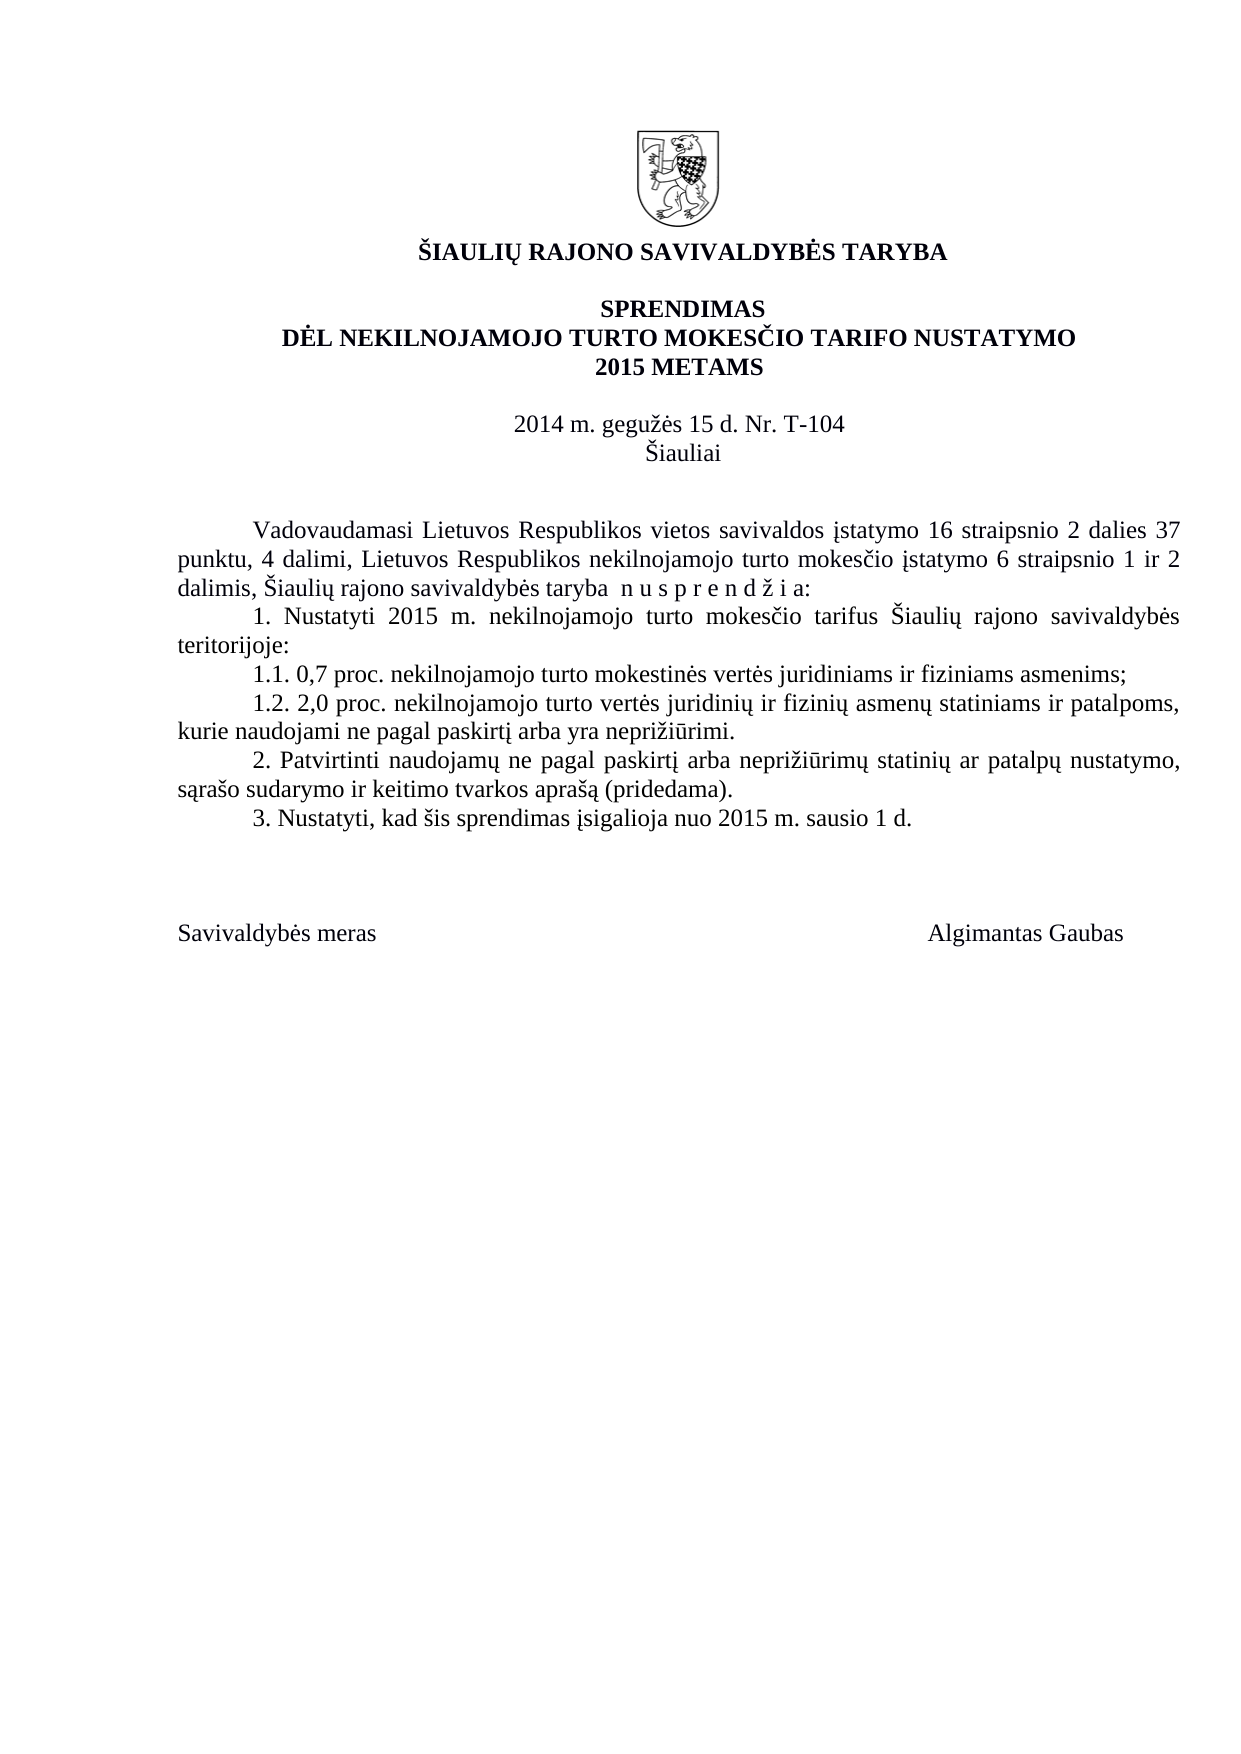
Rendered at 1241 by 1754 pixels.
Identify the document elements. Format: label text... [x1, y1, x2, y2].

text SPRENDIMAS [177, 294, 1181, 323]
text 1.2. 2,0 proc. nekilnojamojo turto vertės juridinių ir fizinių asmenų statiniams ir patalpoms, kurie naudojami ne pagal paskirtį arba yra neprižiūrimi. [177, 688, 1181, 745]
text 3. Nustatyti, kad šis sprendimas įsigalioja nuo 2015 m. sausio 1 d. [252, 803, 1181, 831]
text DĖL NEKILNOJAMOJO TURTO MOKESČIO TARIFO NUSTATYMO [177, 323, 1181, 352]
text 2. Patvirtinti naudojamų ne pagal paskirtį arba neprižiūrimų statinių ar patalpų nustatymo, sąrašo sudarymo ir keitimo tvarkos aprašą (pridedama). [177, 745, 1181, 803]
text Savivaldybės meras Algimantas Gaubas [177, 918, 1181, 946]
text 1.1. 0,7 proc. nekilnojamojo turto mokestinės vertės juridiniams ir fiziniams asmenims; [177, 659, 1181, 688]
text Vadovaudamasi Lietuvos Respublikos vietos savivaldos įstatymo 16 straipsnio 2 dalies 37 punktu, 4 dalimi, Lietuvos Respublikos nekilnojamojo turto mokesčio įstatymo 6 straipsnio 1 ir 2 dalimis, Šiaulių rajono savivaldybės taryba n u s p r e n d ž i a: [177, 515, 1181, 601]
text ŠIAULIŲ RAJONO SAVIVALDYBĖS TARYBA [177, 237, 1181, 266]
text 2014 m. gegužės 15 d. Nr. T-104 [177, 409, 1181, 438]
text 2015 METAMS [177, 352, 1181, 381]
text 1. Nustatyti 2015 m. nekilnojamojo turto mokesčio tarifus Šiaulių rajono savivaldybės teritorijoje: [177, 601, 1181, 659]
text Šiauliai [177, 438, 1181, 467]
